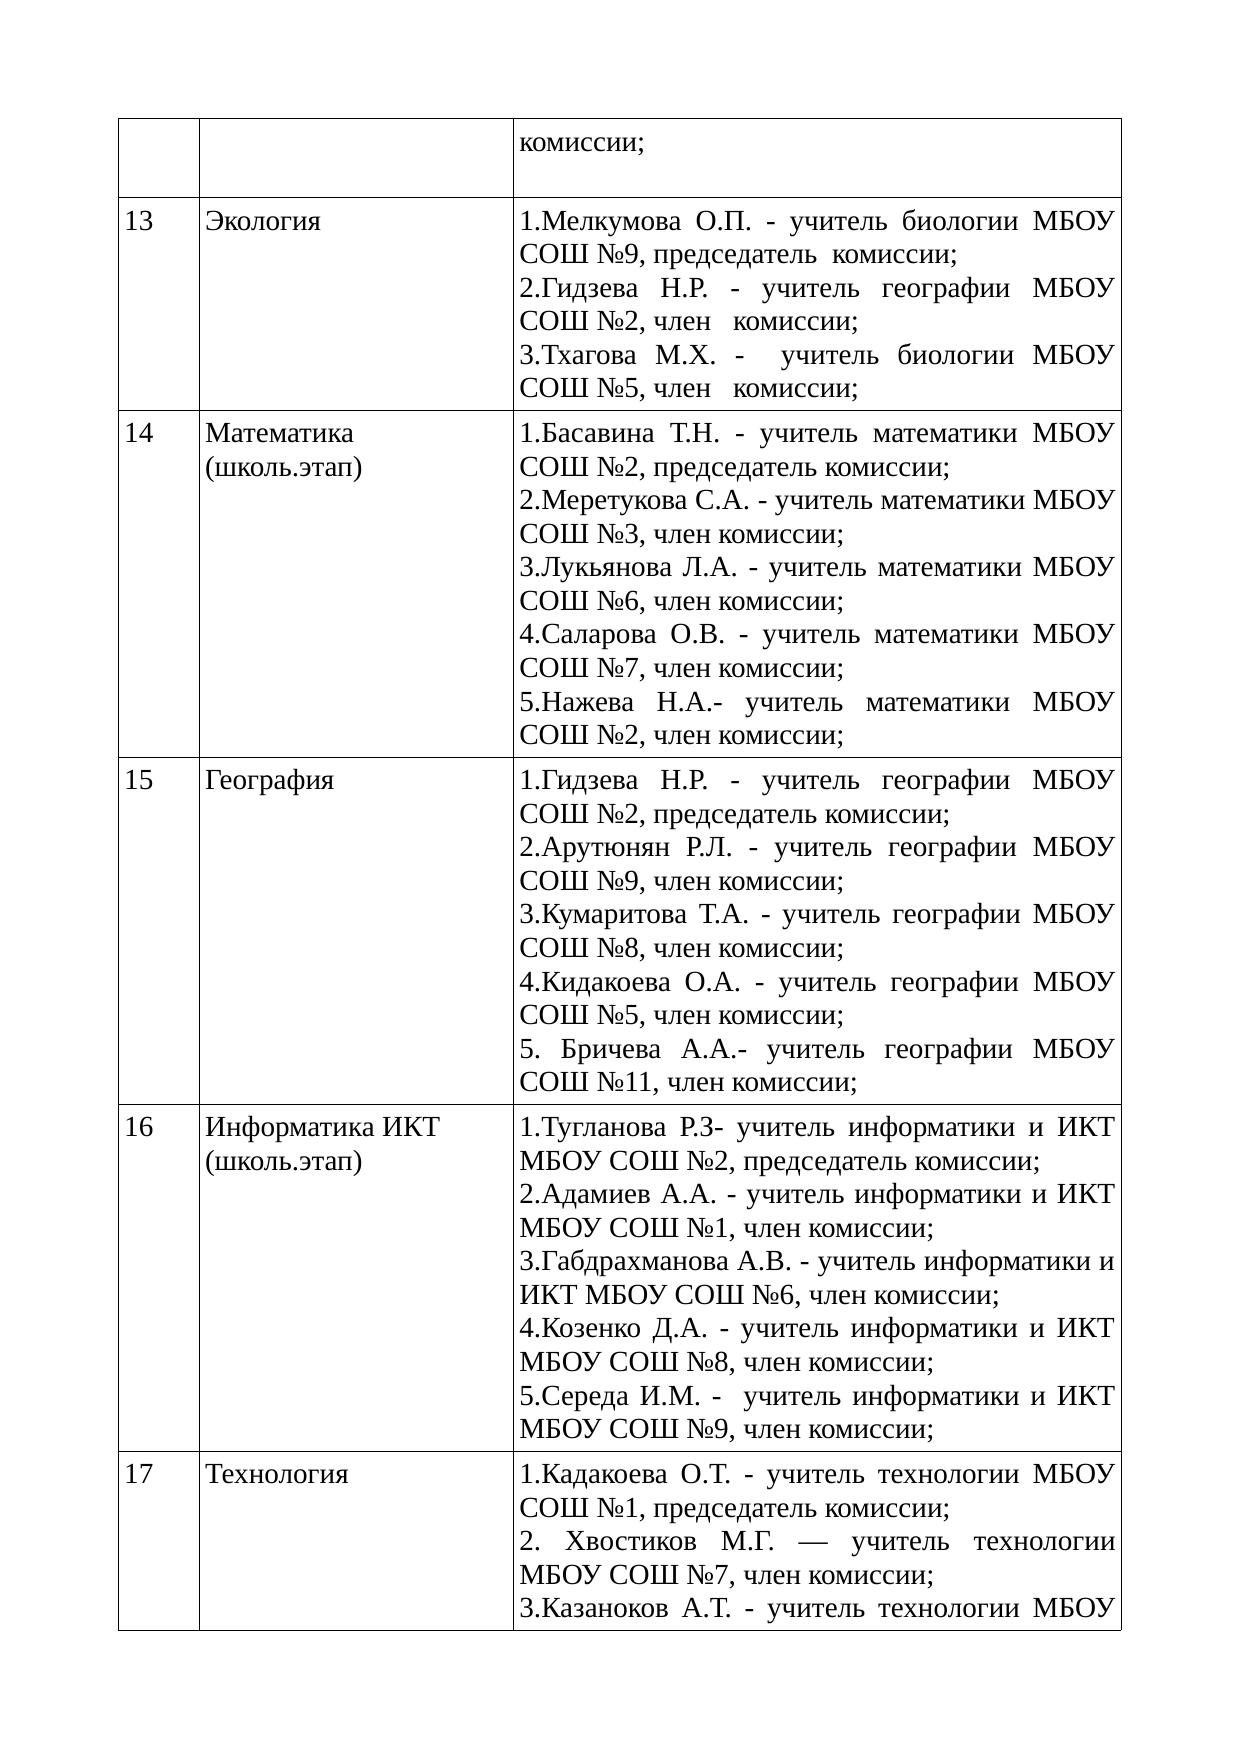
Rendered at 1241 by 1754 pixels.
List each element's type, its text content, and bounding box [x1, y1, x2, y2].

table_cell 15 [119, 758, 199, 1103]
table_cell 1.Тугланова Р.З- учитель информатики и ИКТ МБОУ СОШ №2, председатель комиссии; 2.Адамиев А.А. - учитель информатики и ИКТ МБОУ СОШ №1, член комиссии; 3.Габдрахманова А.В. - учитель информатики и ИКТ МБОУ СОШ №6, член комиссии; 4.Козенко Д.А. - учитель информатики и ИКТ МБОУ СОШ №8, член комиссии; 5.Середа И.М. - учитель информатики и ИКТ МБОУ СОШ №9, член комиссии; [514, 1105, 1121, 1451]
table_cell 1.Басавина Т.Н. - учитель математики МБОУ СОШ №2, председатель комиссии; 2.Меретукова С.А. - учитель математики МБОУ СОШ №3, член комиссии; 3.Лукьянова Л.А. - учитель математики МБОУ СОШ №6, член комиссии; 4.Саларова О.В. - учитель математики МБОУ СОШ №7, член комиссии; 5.Нажева Н.А.- учитель математики МБОУ СОШ №2, член комиссии; [514, 411, 1121, 757]
table_cell 1.Гидзева Н.Р. - учитель географии МБОУ СОШ №2, председатель комиссии; 2.Арутюнян Р.Л. - учитель географии МБОУ СОШ №9, член комиссии; 3.Кумаритова Т.А. - учитель географии МБОУ СОШ №8, член комиссии; 4.Кидакоева О.А. - учитель географии МБОУ СОШ №5, член комиссии; 5. Бричева А.А.- учитель географии МБОУ СОШ №11, член комиссии; [514, 758, 1121, 1103]
table_cell Технология [200, 1452, 513, 1630]
table_cell 1.Мелкумова О.П. - учитель биологии МБОУ СОШ №9, председатель комиссии; 2.Гидзева Н.Р. - учитель географии МБОУ СОШ №2, член комиссии; 3.Тхагова М.Х. - учитель биологии МБОУ СОШ №5, член комиссии; [514, 198, 1121, 409]
table_cell Информатика ИКТ (школь.этап) [200, 1105, 513, 1451]
table_cell 14 [119, 411, 199, 757]
table_cell [200, 119, 513, 197]
table_cell [119, 119, 199, 197]
table_cell География [200, 758, 513, 1103]
table_cell 1.Кадакоева О.Т. - учитель технологии МБОУ СОШ №1, председатель комиссии; 2. Хвостиков М.Г. — учитель технологии МБОУ СОШ №7, член комиссии; 3.Казаноков А.Т. - учитель технологии МБОУ [514, 1452, 1121, 1630]
table_cell комиссии; [514, 119, 1121, 197]
table_cell Экология [200, 198, 513, 409]
table_cell 16 [119, 1105, 199, 1451]
table_cell 17 [119, 1452, 199, 1630]
table_cell Математика (школь.этап) [200, 411, 513, 757]
table_cell 13 [119, 198, 199, 409]
